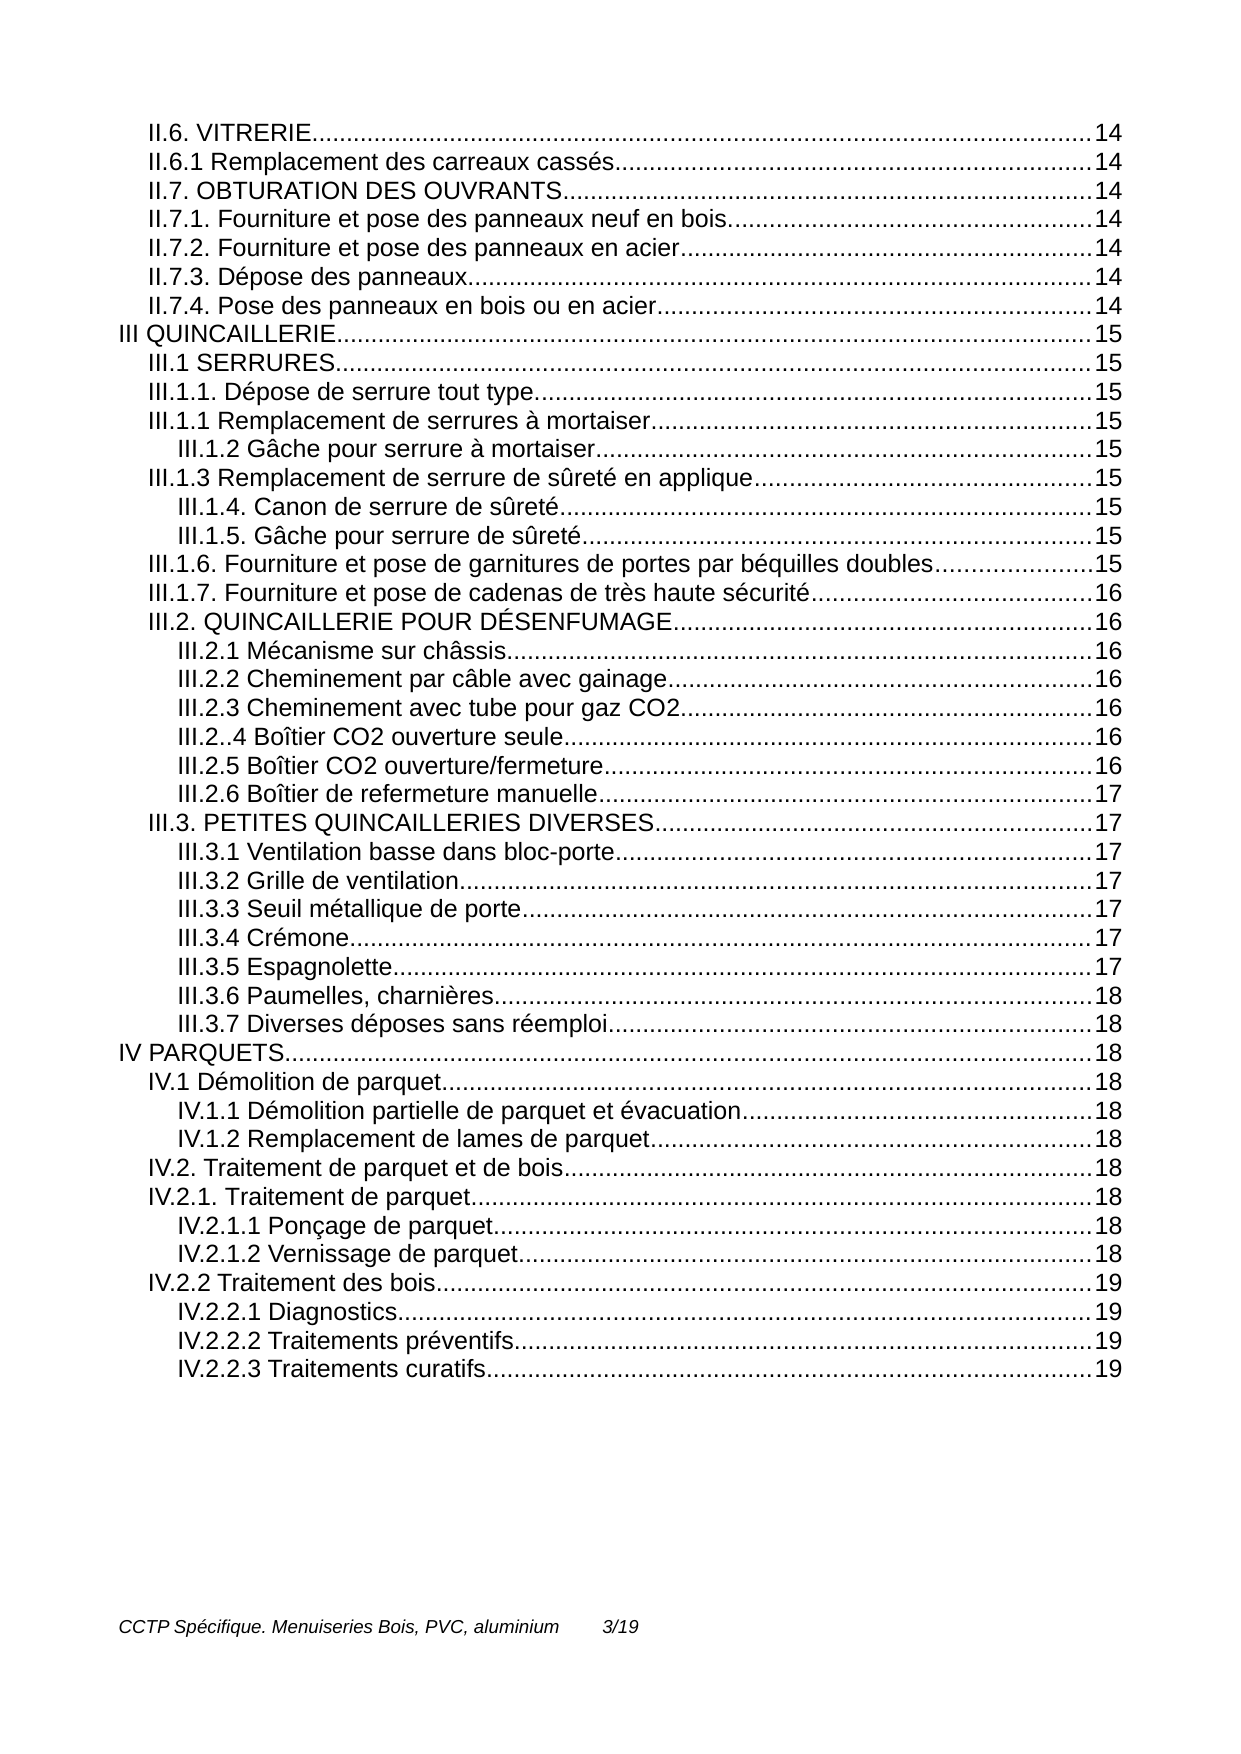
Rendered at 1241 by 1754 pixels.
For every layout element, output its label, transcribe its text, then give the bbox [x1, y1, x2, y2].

text III.1.4. Canon de serrure de sûreté 15 [177, 492, 1122, 521]
text III.1 SERRURES 15 [148, 348, 1122, 377]
text III.3.1 Ventilation basse dans bloc-porte 17 [177, 837, 1122, 866]
text III.3.2 Grille de ventilation 17 [177, 866, 1122, 894]
text IV.1.1 Démolition partielle de parquet et évacuation 18 [177, 1096, 1122, 1124]
text IV.2.1. Traitement de parquet 18 [148, 1182, 1122, 1211]
text III.3.5 Espagnolette 17 [177, 952, 1122, 981]
text III.2.2 Cheminement par câble avec gainage 16 [177, 664, 1122, 693]
text II.7.1. Fourniture et pose des panneaux neuf en bois. 14 [148, 204, 1122, 233]
text II.7. OBTURATION DES OUVRANTS 14 [148, 176, 1122, 204]
text IV.2.1.2 Vernissage de parquet 18 [177, 1239, 1122, 1268]
text III QUINCAILLERIE 15 [118, 319, 1122, 348]
text III.2.1 Mécanisme sur châssis 16 [177, 636, 1122, 664]
text III.2.3 Cheminement avec tube pour gaz CO2 16 [177, 693, 1122, 722]
text II.7.2. Fourniture et pose des panneaux en acier 14 [148, 233, 1122, 262]
text III.2.5 Boîtier CO2 ouverture/fermeture 16 [177, 751, 1122, 779]
text IV.2. Traitement de parquet et de bois 18 [148, 1153, 1122, 1182]
text IV.1.2 Remplacement de lames de parquet 18 [177, 1124, 1122, 1153]
text III.3.4 Crémone 17 [177, 923, 1122, 952]
text III.2.6 Boîtier de refermeture manuelle 17 [177, 779, 1122, 808]
text III.1.1 Remplacement de serrures à mortaiser 15 [148, 406, 1122, 434]
text II.7.4. Pose des panneaux en bois ou en acier. 14 [148, 291, 1122, 319]
text IV.2.2.2 Traitements préventifs 19 [177, 1326, 1122, 1354]
text IV.1 Démolition de parquet 18 [148, 1067, 1122, 1096]
text III.1.6. Fourniture et pose de garnitures de portes par béquilles doubles 15 [148, 549, 1122, 578]
text IV.2.2.3 Traitements curatifs 19 [177, 1354, 1122, 1383]
text III.2. QUINCAILLERIE POUR DÉSENFUMAGE 16 [148, 607, 1122, 636]
text III.2..4 Boîtier CO2 ouverture seule 16 [177, 722, 1122, 751]
text IV.2.2.1 Diagnostics 19 [177, 1297, 1122, 1326]
text III.1.3 Remplacement de serrure de sûreté en applique 15 [148, 463, 1122, 492]
text III.3.3 Seuil métallique de porte 17 [177, 894, 1122, 923]
text III.3. PETITES QUINCAILLERIES DIVERSES 17 [148, 808, 1122, 837]
text IV PARQUETS 18 [118, 1038, 1122, 1067]
text III.1.5. Gâche pour serrure de sûreté 15 [177, 521, 1122, 549]
text II.7.3. Dépose des panneaux. 14 [148, 262, 1122, 291]
text IV.2.1.1 Ponçage de parquet 18 [177, 1211, 1122, 1239]
text III.3.6 Paumelles, charnières 18 [177, 981, 1122, 1009]
text II.6. VITRERIE 14 [148, 118, 1122, 147]
text III.3.7 Diverses déposes sans réemploi 18 [177, 1009, 1122, 1038]
text IV.2.2 Traitement des bois 19 [148, 1268, 1122, 1297]
text III.1.2 Gâche pour serrure à mortaiser 15 [177, 434, 1122, 463]
text II.6.1 Remplacement des carreaux cassés 14 [148, 147, 1122, 176]
text III.1.7. Fourniture et pose de cadenas de très haute sécurité. 16 [148, 578, 1122, 607]
text III.1.1. Dépose de serrure tout type. 15 [148, 377, 1122, 406]
